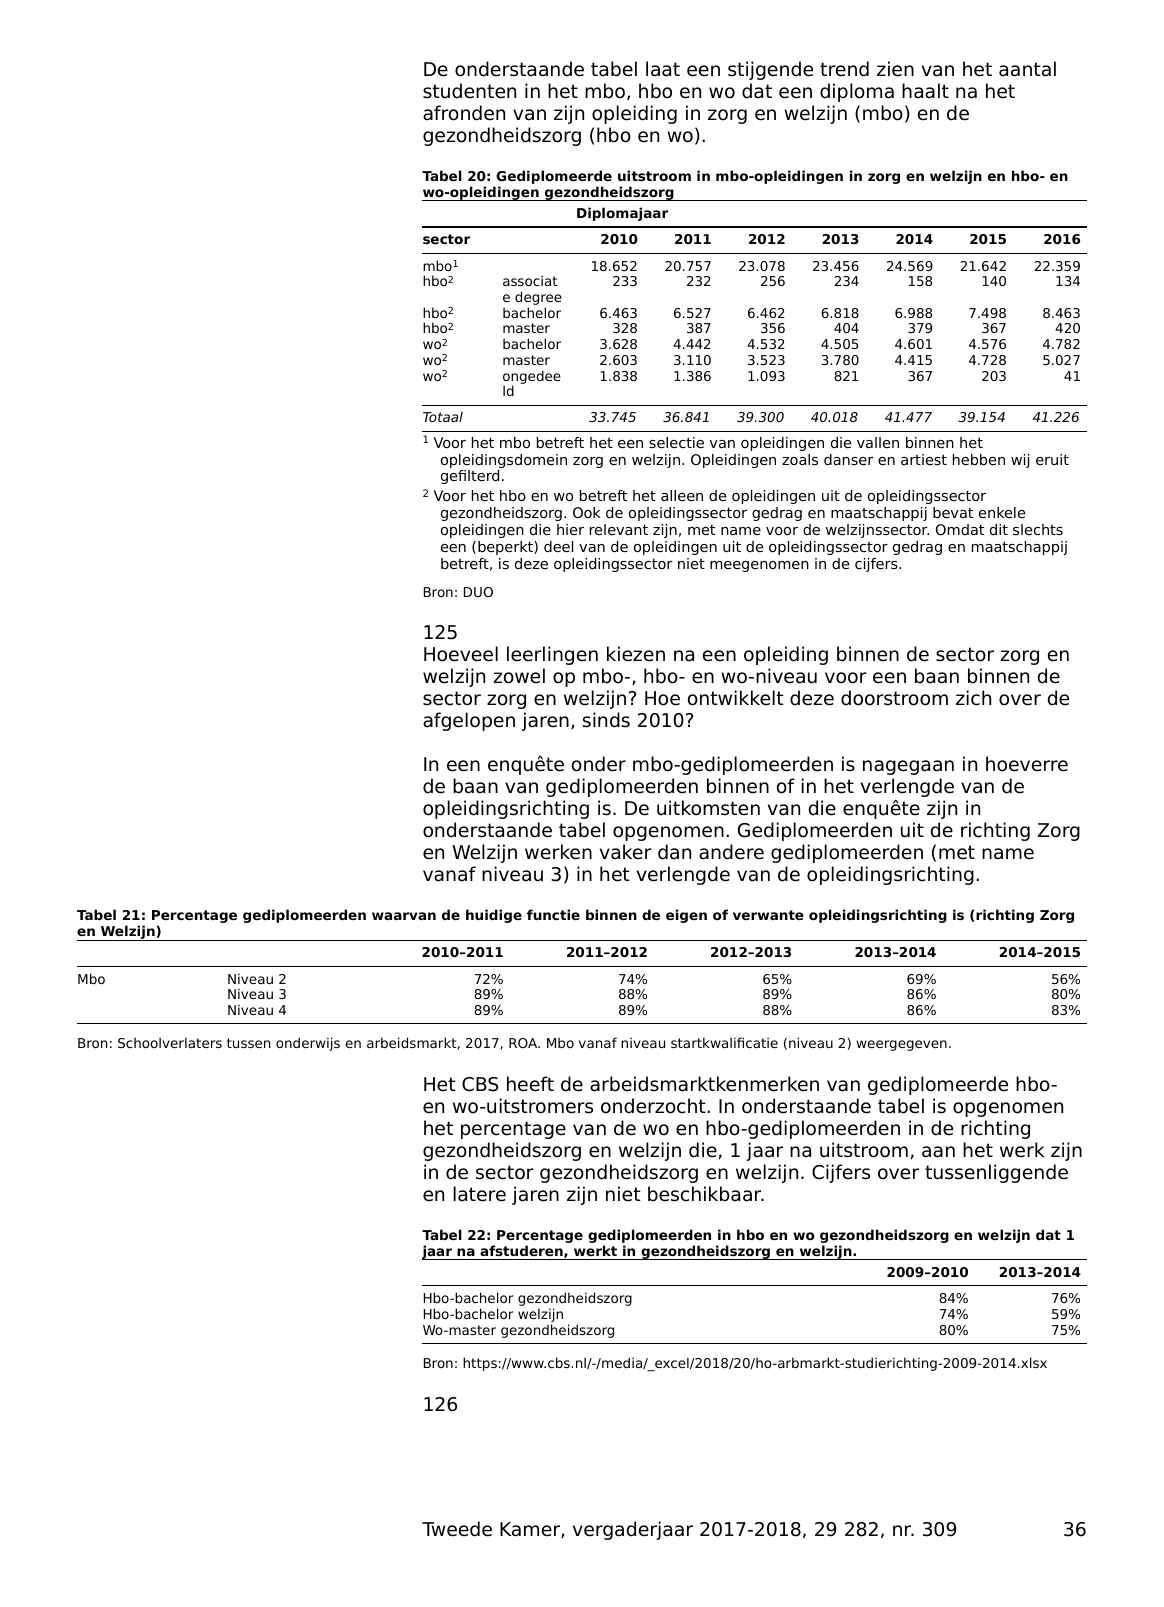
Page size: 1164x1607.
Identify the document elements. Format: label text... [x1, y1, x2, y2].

table_cell 88% [510, 987, 654, 1003]
table_cell 134 [1013, 274, 1087, 306]
table_cell 65% [654, 967, 798, 987]
table_cell Niveau 2 [221, 967, 365, 987]
table_cell master [496, 353, 570, 368]
table_cell 89% [654, 987, 798, 1003]
table_cell 59% [974, 1307, 1087, 1323]
table_cell 80% [856, 1323, 974, 1343]
table_cell 8.463 [1013, 306, 1087, 321]
table_cell 4.728 [939, 353, 1013, 368]
table_cell Diplomajaar [570, 201, 1087, 226]
table_cell mbo1 [422, 254, 496, 274]
table_cell 23.456 [791, 254, 865, 274]
table_cell 80% [942, 987, 1087, 1003]
table_cell 2014 [865, 228, 939, 253]
table_cell 89% [510, 1003, 654, 1023]
table_cell 158 [865, 274, 939, 306]
table_cell 56% [942, 967, 1087, 987]
table_cell 1.093 [718, 369, 791, 404]
table_cell Mbo [77, 967, 221, 987]
table_cell 72% [365, 967, 509, 987]
table_cell 3.110 [644, 353, 717, 368]
table_cell 2013–2014 [974, 1260, 1087, 1285]
text 126 [422, 1394, 1087, 1416]
table_cell 356 [718, 321, 791, 337]
table_cell 2013–2014 [798, 941, 942, 966]
table_cell 2012 [718, 228, 791, 253]
table_cell 86% [798, 1003, 942, 1023]
table_cell 23.078 [718, 254, 791, 274]
table_cell 4.782 [1013, 337, 1087, 353]
table_cell 84% [856, 1286, 974, 1307]
table_cell Wo-master gezondheidszorg [422, 1323, 856, 1343]
table_cell hbo2 [422, 274, 496, 306]
text Hoeveel leerlingen kiezen na een opleiding binnen de sector zorg en welzijn zowel op mbo-, hbo- en wo-niveau voor een baan binnen de sector zorg en welzijn? Hoe ontwikkelt deze doorstroom zich over de afgelopen jaren, sinds 2010? [422, 644, 1087, 732]
table_cell 86% [798, 987, 942, 1003]
table_cell [77, 941, 365, 966]
table_cell 6.818 [791, 306, 865, 321]
table_cell 36.841 [644, 406, 717, 431]
table_cell 24.569 [865, 254, 939, 274]
table_cell 76% [974, 1286, 1087, 1307]
table_cell 6.988 [865, 306, 939, 321]
table_cell 328 [570, 321, 644, 337]
table_cell 232 [644, 274, 717, 306]
table_cell wo2 [422, 353, 496, 368]
table_cell [77, 987, 221, 1003]
table_cell Niveau 3 [221, 987, 365, 1003]
table_cell Hbo-bachelor gezondheidszorg [422, 1286, 856, 1307]
table_cell 234 [791, 274, 865, 306]
table_cell 2010–2011 [365, 941, 509, 966]
table_cell Bron: https://www.cbs.nl/-/media/_excel/2018/20/ho-arbmarkt-studierichting-2009-2014.xlsx [422, 1344, 1087, 1372]
text In een enquête onder mbo-gediplomeerden is nagegaan in hoeverre de baan van gediplomeerden binnen of in het verlengde van de opleidingsrichting is. De uitkomsten van die enquête zijn in onderstaande tabel opgenomen. Gediplomeerden uit de richting Zorg en Welzijn werken vaker dan andere gediplomeerden (met name vanaf niveau 3) in het verlengde van de opleidingsrichting. [422, 754, 1087, 886]
table_cell master [496, 321, 570, 337]
table_cell 89% [365, 987, 509, 1003]
table_cell [77, 1003, 221, 1023]
table_cell [422, 201, 496, 226]
text Het CBS heeft de arbeidsmarktkenmerken van gediplomeerde hbo- en wo-uitstromers onderzocht. In onderstaande tabel is opgenomen het percentage van de wo en hbo-gediplomeerden in de richting gezondheidszorg en welzijn die, 1 jaar na uitstroom, aan het werk zijn in de sector gezondheidszorg en welzijn. Cijfers over tussenliggende en latere jaren zijn niet beschikbaar. [422, 1074, 1087, 1206]
table_cell 420 [1013, 321, 1087, 337]
table_cell 41.477 [865, 406, 939, 431]
table_cell 4.415 [865, 353, 939, 368]
table_cell 367 [939, 321, 1013, 337]
table_cell 233 [570, 274, 644, 306]
table_cell 4.601 [865, 337, 939, 353]
table_cell 1 Voor het mbo betreft het een selectie van opleidingen die vallen binnen het opleidingsdomein zorg en welzijn. Opleidingen zoals danser en artiest hebben wij eruit gefilterd. 2 Voor het hbo en wo betreft het alleen de opleidingen uit de opleidingssector gezondheidszorg. Ook de opleidingssector gedrag en maatschappij bevat enkele opleidingen die hier relevant zijn, met name voor de welzijnssector. Omdat dit slechts een (beperkt) deel van de opleidingen uit de opleidingssector gedrag en maatschappij betreft, is deze opleidingssector niet meegenomen in de cijfers. Bron: DUO [422, 432, 1087, 600]
table_cell 2011–2012 [510, 941, 654, 966]
table_cell bachelor [496, 337, 570, 353]
table_cell 39.154 [939, 406, 1013, 431]
table_cell [496, 406, 570, 431]
table_cell 2010 [570, 228, 644, 253]
table_cell 2015 [939, 228, 1013, 253]
table_cell bachelor [496, 306, 570, 321]
table_cell Bron: Schoolverlaters tussen onderwijs en arbeidsmarkt, 2017, ROA. Mbo vanaf niveau startkwalificatie (niveau 2) weergegeven. [77, 1024, 1087, 1052]
table_cell 2013 [791, 228, 865, 253]
text 125 [422, 622, 1087, 644]
table_cell 3.523 [718, 353, 791, 368]
table_cell wo2 [422, 369, 496, 404]
table_cell [496, 228, 570, 253]
table_cell 69% [798, 967, 942, 987]
table_cell 2012–2013 [654, 941, 798, 966]
table_cell Totaal [422, 406, 496, 431]
table_cell ongedeeld [496, 369, 570, 404]
table_cell 140 [939, 274, 1013, 306]
table_cell Niveau 4 [221, 1003, 365, 1023]
table_header Tabel 20: Gediplomeerde uitstroom in mbo-opleidingen in zorg en welzijn en hbo- en wo-opleidingen gezondheidszorg [422, 169, 1087, 200]
table_cell [422, 1260, 856, 1285]
table_cell 74% [856, 1307, 974, 1323]
table_cell 41.226 [1013, 406, 1087, 431]
table_cell 3.628 [570, 337, 644, 353]
table_cell hbo2 [422, 321, 496, 337]
table_cell 5.027 [1013, 353, 1087, 368]
table_header Tabel 22: Percentage gediplomeerden in hbo en wo gezondheidszorg en welzijn dat 1 jaar na afstuderen, werkt in gezondheidszorg en welzijn. [422, 1228, 1087, 1259]
table_cell 6.527 [644, 306, 717, 321]
table_cell 3.780 [791, 353, 865, 368]
table_cell 1.386 [644, 369, 717, 404]
table_cell 4.505 [791, 337, 865, 353]
table_cell 379 [865, 321, 939, 337]
table_cell 6.462 [718, 306, 791, 321]
table_cell 21.642 [939, 254, 1013, 274]
table_cell 33.745 [570, 406, 644, 431]
table_cell 387 [644, 321, 717, 337]
table_cell 256 [718, 274, 791, 306]
table_cell 2009–2010 [856, 1260, 974, 1285]
table_cell 75% [974, 1323, 1087, 1343]
table_cell 821 [791, 369, 865, 404]
table_cell [496, 254, 570, 274]
table_cell 4.532 [718, 337, 791, 353]
table_header Tabel 21: Percentage gediplomeerden waarvan de huidige functie binnen de eigen of verwante opleidingsrichting is (richting Zorg en Welzijn) [77, 908, 1087, 939]
table_cell Hbo-bachelor welzijn [422, 1307, 856, 1323]
table_cell 6.463 [570, 306, 644, 321]
table_cell 404 [791, 321, 865, 337]
table_cell wo2 [422, 337, 496, 353]
table_cell 39.300 [718, 406, 791, 431]
table_cell 83% [942, 1003, 1087, 1023]
table_cell 203 [939, 369, 1013, 404]
table_cell 41 [1013, 369, 1087, 404]
table_cell 367 [865, 369, 939, 404]
table_cell [496, 201, 570, 226]
table_cell 88% [654, 1003, 798, 1023]
table_cell hbo2 [422, 306, 496, 321]
table_cell 22.359 [1013, 254, 1087, 274]
table_cell 2016 [1013, 228, 1087, 253]
table_cell sector [422, 228, 496, 253]
table_cell 89% [365, 1003, 509, 1023]
table_cell 40.018 [791, 406, 865, 431]
table_cell 4.442 [644, 337, 717, 353]
table_cell 4.576 [939, 337, 1013, 353]
table_cell associate degree [496, 274, 570, 306]
text De onderstaande tabel laat een stijgende trend zien van het aantal studenten in het mbo, hbo en wo dat een diploma haalt na het afronden van zijn opleiding in zorg en welzijn (mbo) en de gezondheidszorg (hbo en wo). [422, 59, 1087, 147]
table_cell 2011 [644, 228, 717, 253]
table_cell 20.757 [644, 254, 717, 274]
table_cell 2014–2015 [942, 941, 1087, 966]
table_cell 74% [510, 967, 654, 987]
table_cell 7.498 [939, 306, 1013, 321]
table_cell 1.838 [570, 369, 644, 404]
table_cell 18.652 [570, 254, 644, 274]
table_cell 2.603 [570, 353, 644, 368]
